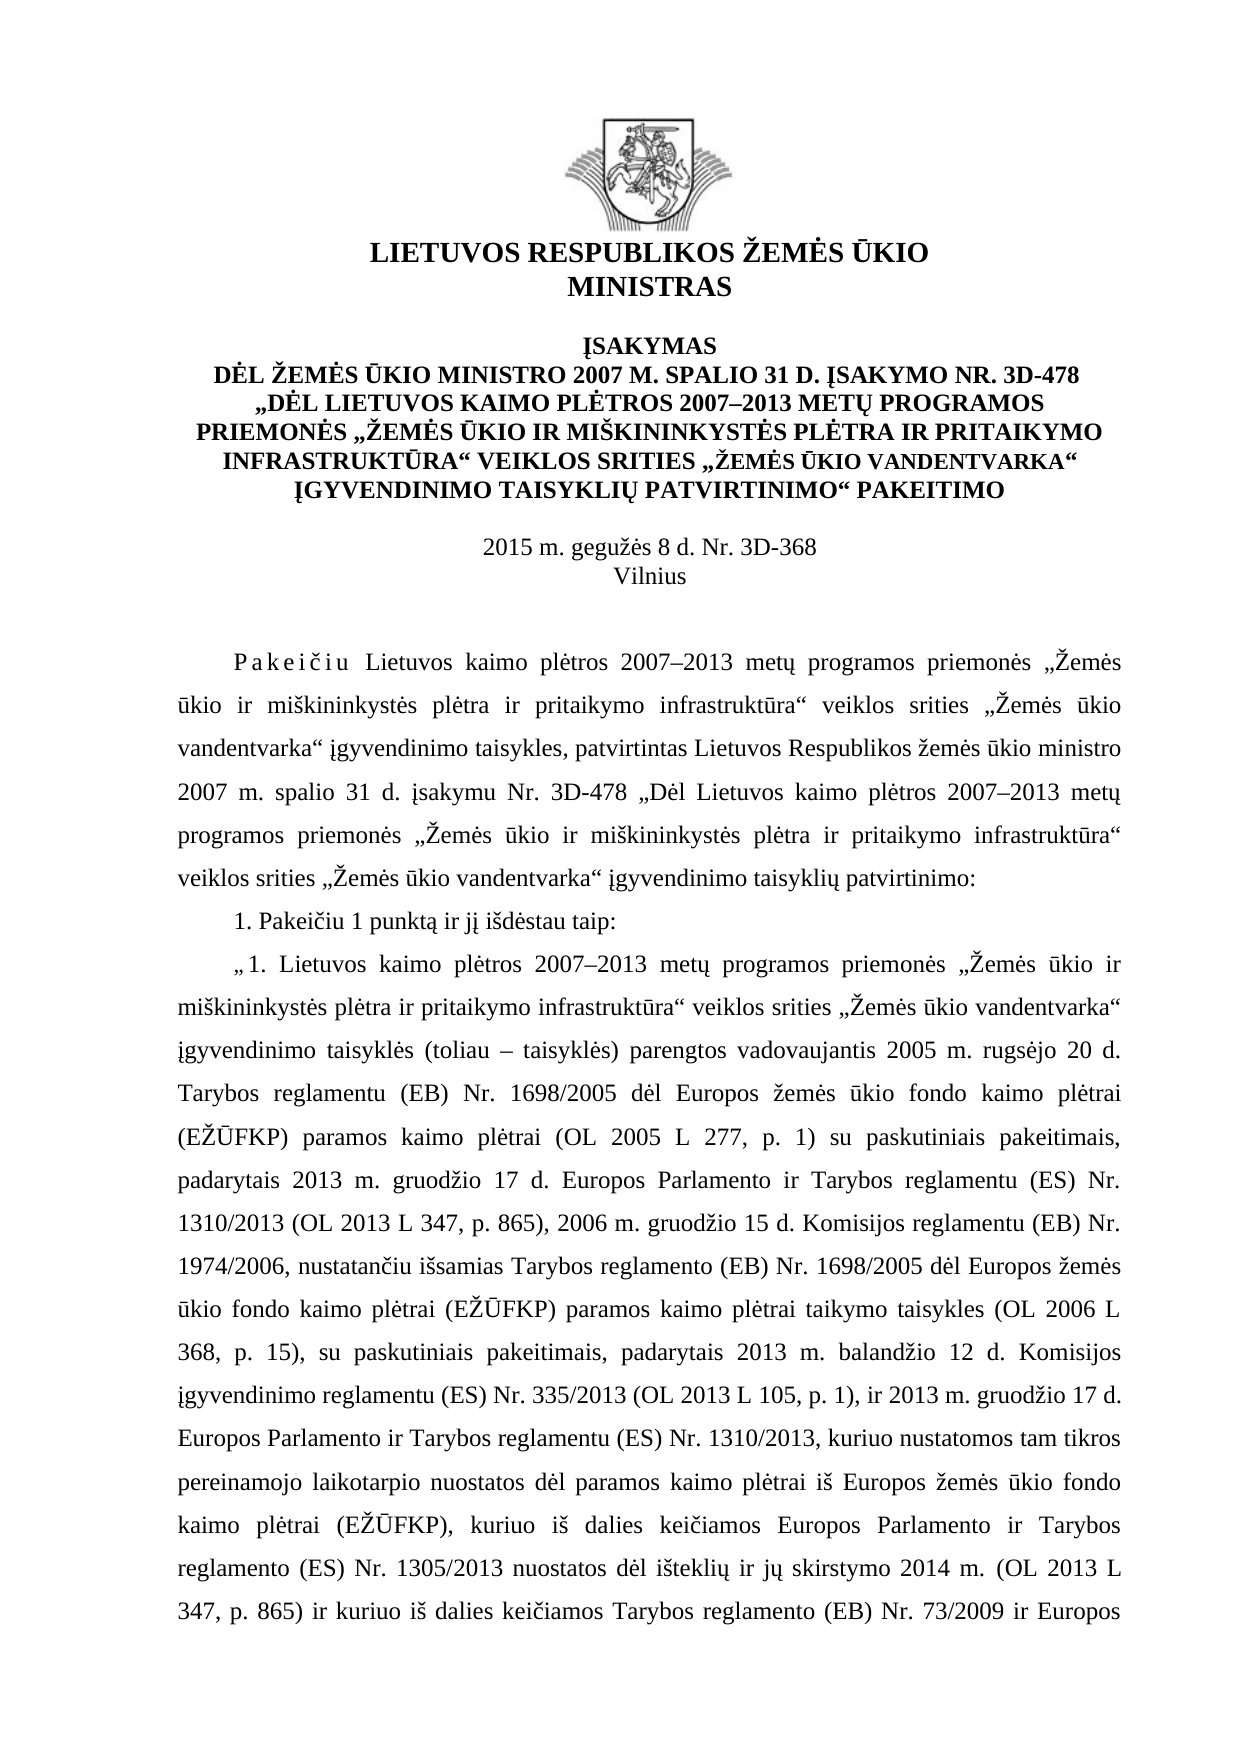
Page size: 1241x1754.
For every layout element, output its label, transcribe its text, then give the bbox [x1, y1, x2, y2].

text 1. Pakeičiu 1 punktą ir jį išdėstau taip: [177, 906, 1122, 935]
text MINISTRAS [177, 269, 1122, 302]
text 2015 m. gegužės 8 d. Nr. 3D-368 [177, 532, 1122, 561]
text ĮSAKYMAS [177, 331, 1122, 360]
text LIETUVOS RESPUBLIKOS ŽEMĖS ŪKIO [177, 235, 1122, 269]
text DĖL ŽEMĖS ŪKIO MINISTRO 2007 M. SPALIO 31 D. ĮSAKYMO NR. 3D-478 [177, 360, 1122, 388]
text „1. Lietuvos kaimo plėtros 2007–2013 metų programos priemonės „Žemės ūkio ir miškininkystės plėtra ir pritaikymo infrastruktūra“ veiklos srities „Žemės ūkio vandentvarka“ įgyvendinimo taisyklės (toliau – taisyklės) parengtos vadovaujantis 2005 m. rugsėjo 20 d. Tarybos reglamentu (EB) Nr. 1698/2005 dėl Europos žemės ūkio fondo kaimo plėtrai (EŽŪFKP) paramos kaimo plėtrai (OL 2005 L 277, p. 1) su paskutiniais pakeitimais, padarytais 2013 m. gruodžio 17 d. Europos Parlamento ir Tarybos reglamentu (ES) Nr. 1310/2013 (OL 2013 L 347, p. 865), 2006 m. gruodžio 15 d. Komisijos reglamentu (EB) Nr. 1974/2006, nustatančiu išsamias Tarybos reglamento (EB) Nr. 1698/2005 dėl Europos žemės ūkio fondo kaimo plėtrai (EŽŪFKP) paramos kaimo plėtrai taikymo taisykles (OL 2006 L 368, p. 15), su paskutiniais pakeitimais, padarytais 2013 m. balandžio 12 d. Komisijos įgyvendinimo reglamentu (ES) Nr. 335/2013 (OL 2013 L 105, p. 1), ir 2013 m. gruodžio 17 d. Europos Parlamento ir Tarybos reglamentu (ES) Nr. 1310/2013, kuriuo nustatomos tam tikros pereinamojo laikotarpio nuostatos dėl paramos kaimo plėtrai iš Europos žemės ūkio fondo kaimo plėtrai (EŽŪFKP), kuriuo iš dalies keičiamos Europos Parlamento ir Tarybos reglamento (ES) Nr. 1305/2013 nuostatos dėl išteklių ir jų skirstymo 2014 m. (OL 2013 L 347, p. 865) ir kuriuo iš dalies keičiamos Tarybos reglamento (EB) Nr. 73/2009 ir Europos [177, 949, 1122, 1625]
text Pakeičiu Lietuvos kaimo plėtros 2007–2013 metų programos priemonės „Žemės ūkio ir miškininkystės plėtra ir pritaikymo infrastruktūra“ veiklos srities „Žemės ūkio vandentvarka“ įgyvendinimo taisykles, patvirtintas Lietuvos Respublikos žemės ūkio ministro 2007 m. spalio 31 d. įsakymu Nr. 3D-478 „Dėl Lietuvos kaimo plėtros 2007–2013 metų programos priemonės „Žemės ūkio ir miškininkystės plėtra ir pritaikymo infrastruktūra“ veiklos srities „Žemės ūkio vandentvarka“ įgyvendinimo taisyklių patvirtinimo: [177, 647, 1122, 892]
text Vilnius [177, 561, 1122, 590]
text „DĖL LIETUVOS KAIMO PLĖTROS 2007–2013 METŲ PROGRAMOS PRIEMONĖS „ŽEMĖS ŪKIO IR MIŠKININKYSTĖS PLĖTRA IR PRITAIKYMO INFRASTRUKTŪRA“ VEIKLOS SRITIES „ŽEMĖS ŪKIO VANDENTVARKA“ ĮGYVENDINIMO TAISYKLIŲ PATVIRTINIMO“ PAKEITIMO [177, 388, 1122, 503]
